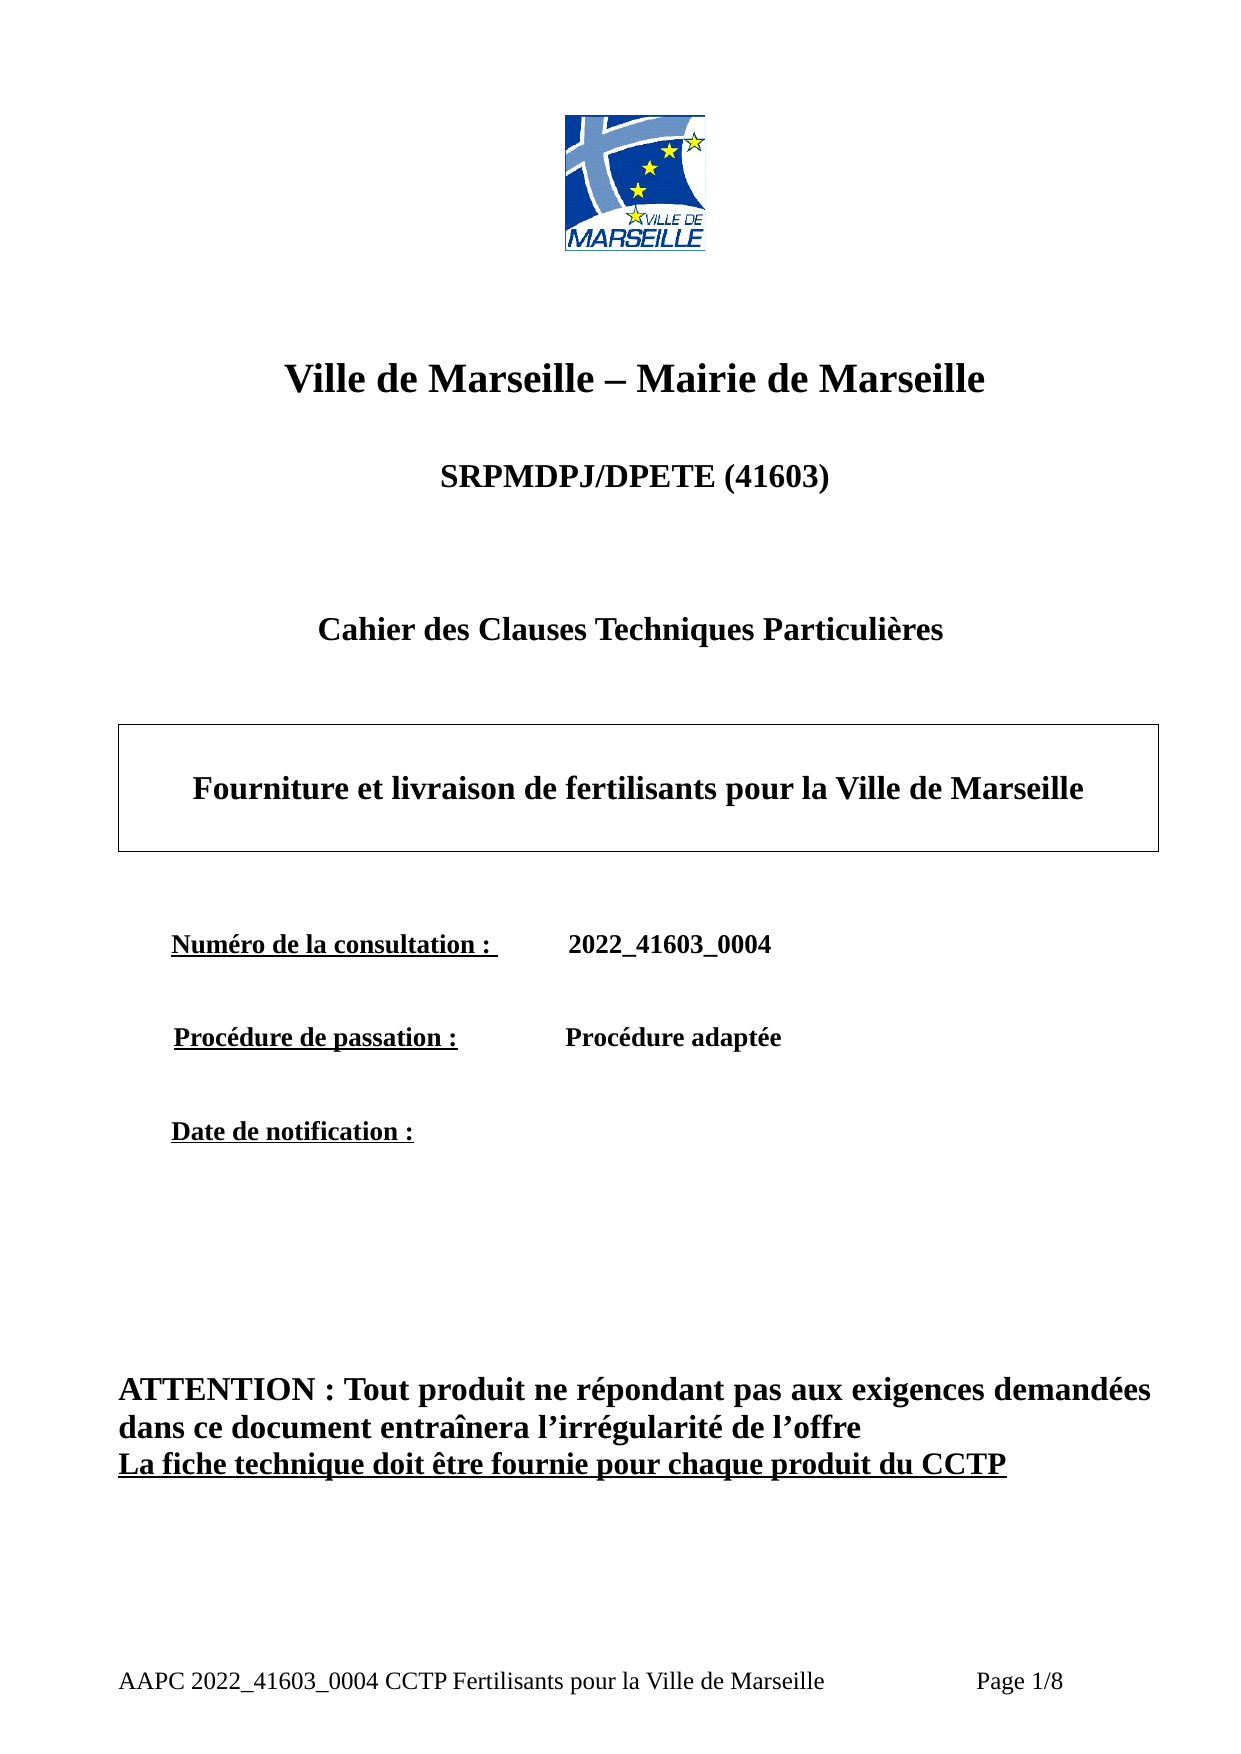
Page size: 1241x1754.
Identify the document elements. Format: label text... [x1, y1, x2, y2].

text Ville de Marseille – Mairie de Marseille [118, 353, 1152, 401]
text La fiche technique doit être fournie pour chaque produit du CCTP [118, 1445, 1152, 1481]
text Procédure de passation : Procédure adaptée [173, 1021, 1152, 1052]
text Cahier des Clauses Techniques Particulières [118, 609, 1152, 648]
text ATTENTION : Tout produit ne répondant pas aux exigences demandées dans ce document entraînera l’irrégularité de l’offre [118, 1369, 1152, 1445]
text Numéro de la consultation : 2022_41603_0004 [171, 928, 1152, 959]
table_header Fourniture et livraison de fertilisants pour la Ville de Marseille [119, 725, 1158, 851]
text SRPMDPJ/DPETE (41603) [118, 456, 1152, 494]
text Date de notification : [171, 1115, 1152, 1146]
